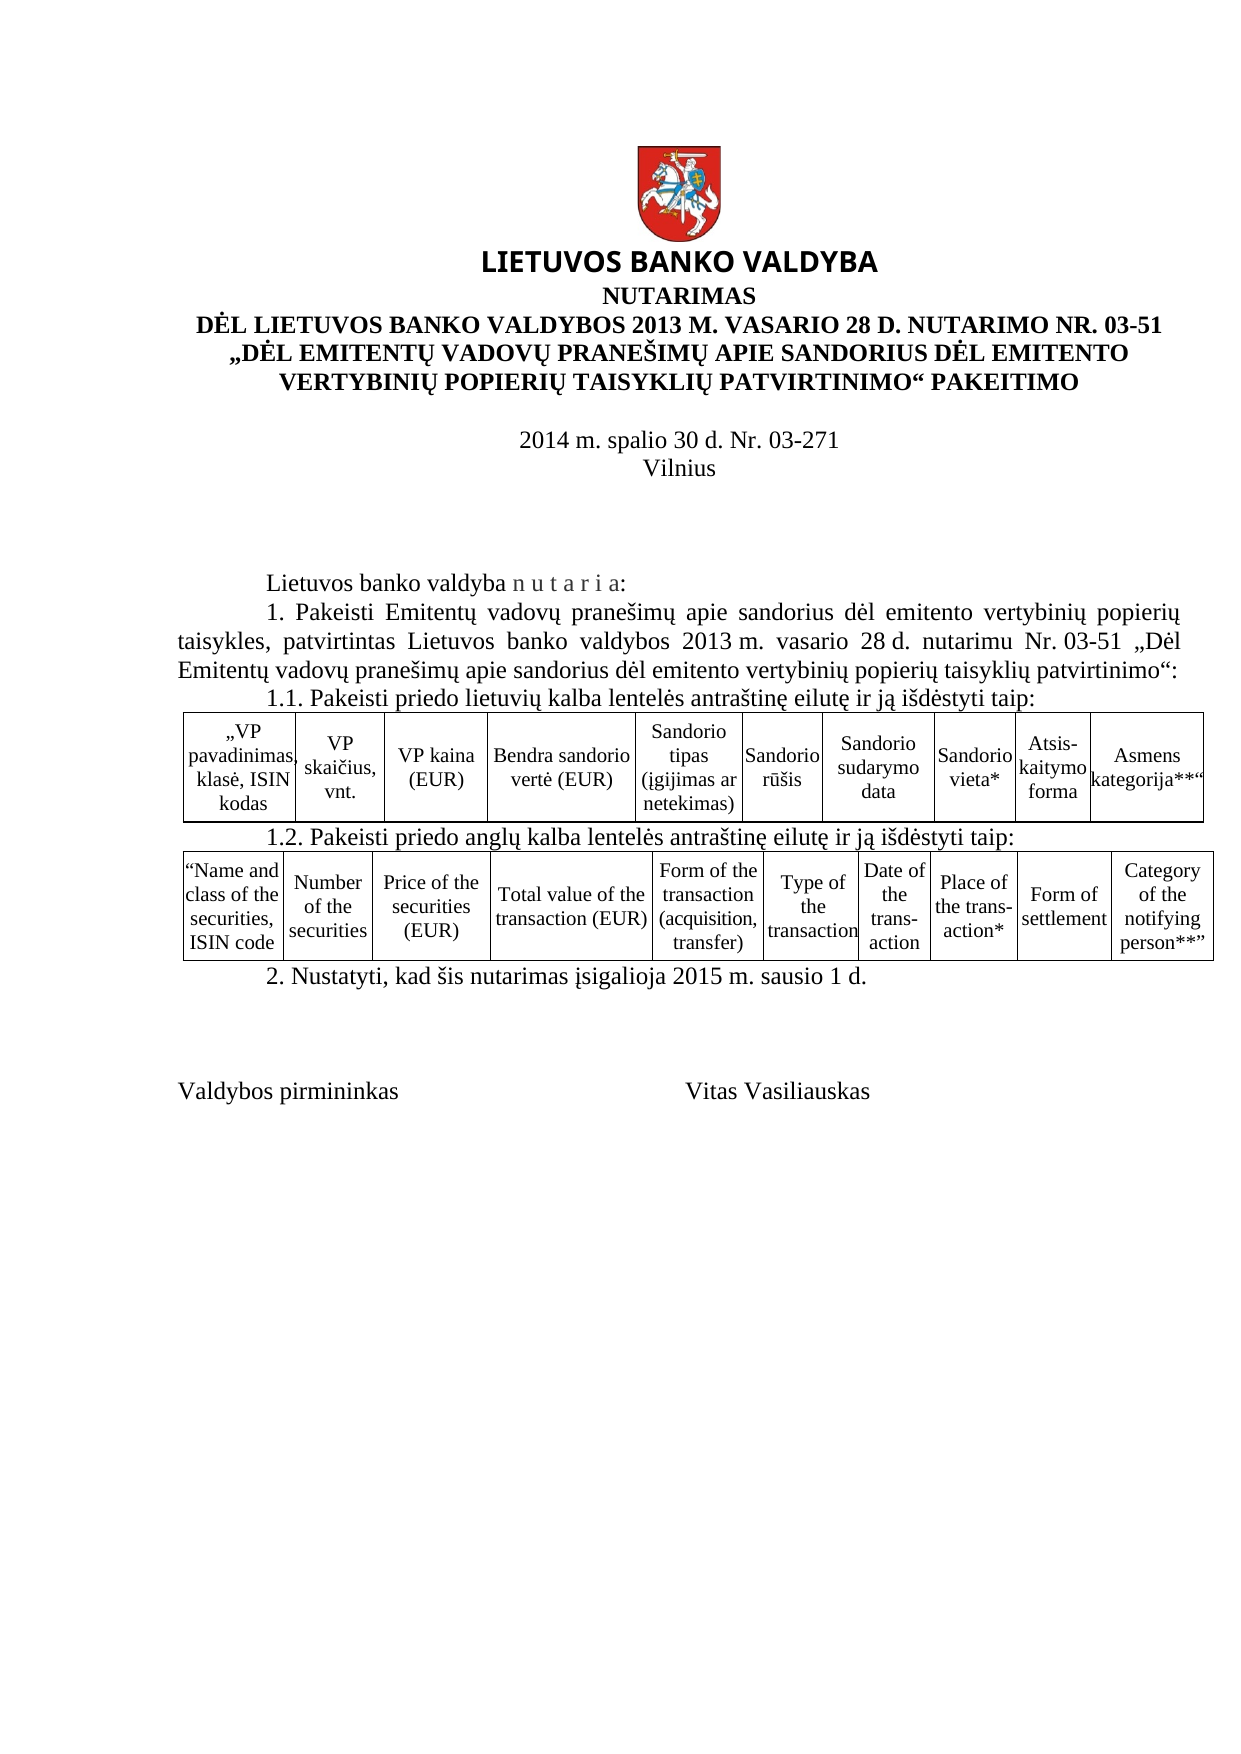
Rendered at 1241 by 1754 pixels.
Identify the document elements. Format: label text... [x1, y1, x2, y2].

text 1.2. Pakeisti priedo anglų kalba lentelės antraštinę eilutę ir ją išdėstyti taip: [177, 822, 1181, 851]
table_header Category of the notifying person**” [1112, 852, 1213, 960]
table_header Form of settlement [1018, 852, 1111, 960]
table_header Form of the transaction (acquisition, transfer) [653, 852, 763, 960]
text 1. Pakeisti Emitentų vadovų pranešimų apie sandorius dėl emitento vertybinių popierių taisykles, patvirtintas Lietuvos banko valdybos 2013 m. vasario 28 d. nutarimu Nr. 03-51 „Dėl Emitentų vadovų pranešimų apie sandorius dėl emitento vertybinių popierių taisyklių patvirtinimo“: [177, 597, 1181, 683]
text Vilnius [177, 453, 1181, 482]
table_header Total value of the transaction (EUR) [491, 852, 652, 960]
text 2. Nustatyti, kad šis nutarimas įsigalioja 2015 m. sausio 1 d. [177, 961, 1181, 990]
table_header Sandorio rūšis [743, 713, 822, 821]
text Valdybos pirmininkas Vitas Vasiliauskas [177, 1076, 1181, 1105]
text LIETUVOS BANKO VALDYBA [177, 241, 1181, 281]
text NUTARIMAS [177, 281, 1181, 310]
table_header Bendra sandorio vertė (EUR) [488, 713, 635, 821]
text 2014 m. spalio 30 d. Nr. 03-271 [177, 425, 1181, 453]
table_header Number of the securities [284, 852, 372, 960]
table_header Price of the securities (EUR) [373, 852, 490, 960]
text 1.1. Pakeisti priedo lietuvių kalba lentelės antraštinę eilutę ir ją išdėstyti taip: [177, 683, 1181, 712]
table_header VP kaina (EUR) [385, 713, 487, 821]
table_header Asmens kategorija**“ [1091, 713, 1203, 821]
text DĖL LIETUVOS BANKO VALDYBOS 2013 m. vasario 28 d. NUTARIMO NR. 03-51 „DĖL Emitentų vadovų pranešimų apie sandorius dėl emitento vertybinių popierių taisyklių patvirtinimo“ pakeitimo [177, 310, 1181, 396]
table_header Atsis- kaitymo forma [1016, 713, 1090, 821]
table_header Sandorio tipas (įgijimas ar netekimas) [636, 713, 742, 821]
text Lietuvos banko valdyba n u t a r i a: [177, 568, 1181, 597]
table_header Place of the trans-action* [931, 852, 1017, 960]
table_header „VP pavadinimas, klasė, ISIN kodas [184, 713, 295, 821]
table_header Type of the transaction [764, 852, 858, 960]
table_header Sandorio vieta* [935, 713, 1015, 821]
table_header VP skaičius, vnt. [296, 713, 384, 821]
table_header Date of the trans-action [859, 852, 930, 960]
table_header “Name and class of the securities, ISIN code [184, 852, 283, 960]
table_header Sandorio sudarymo data [823, 713, 934, 821]
